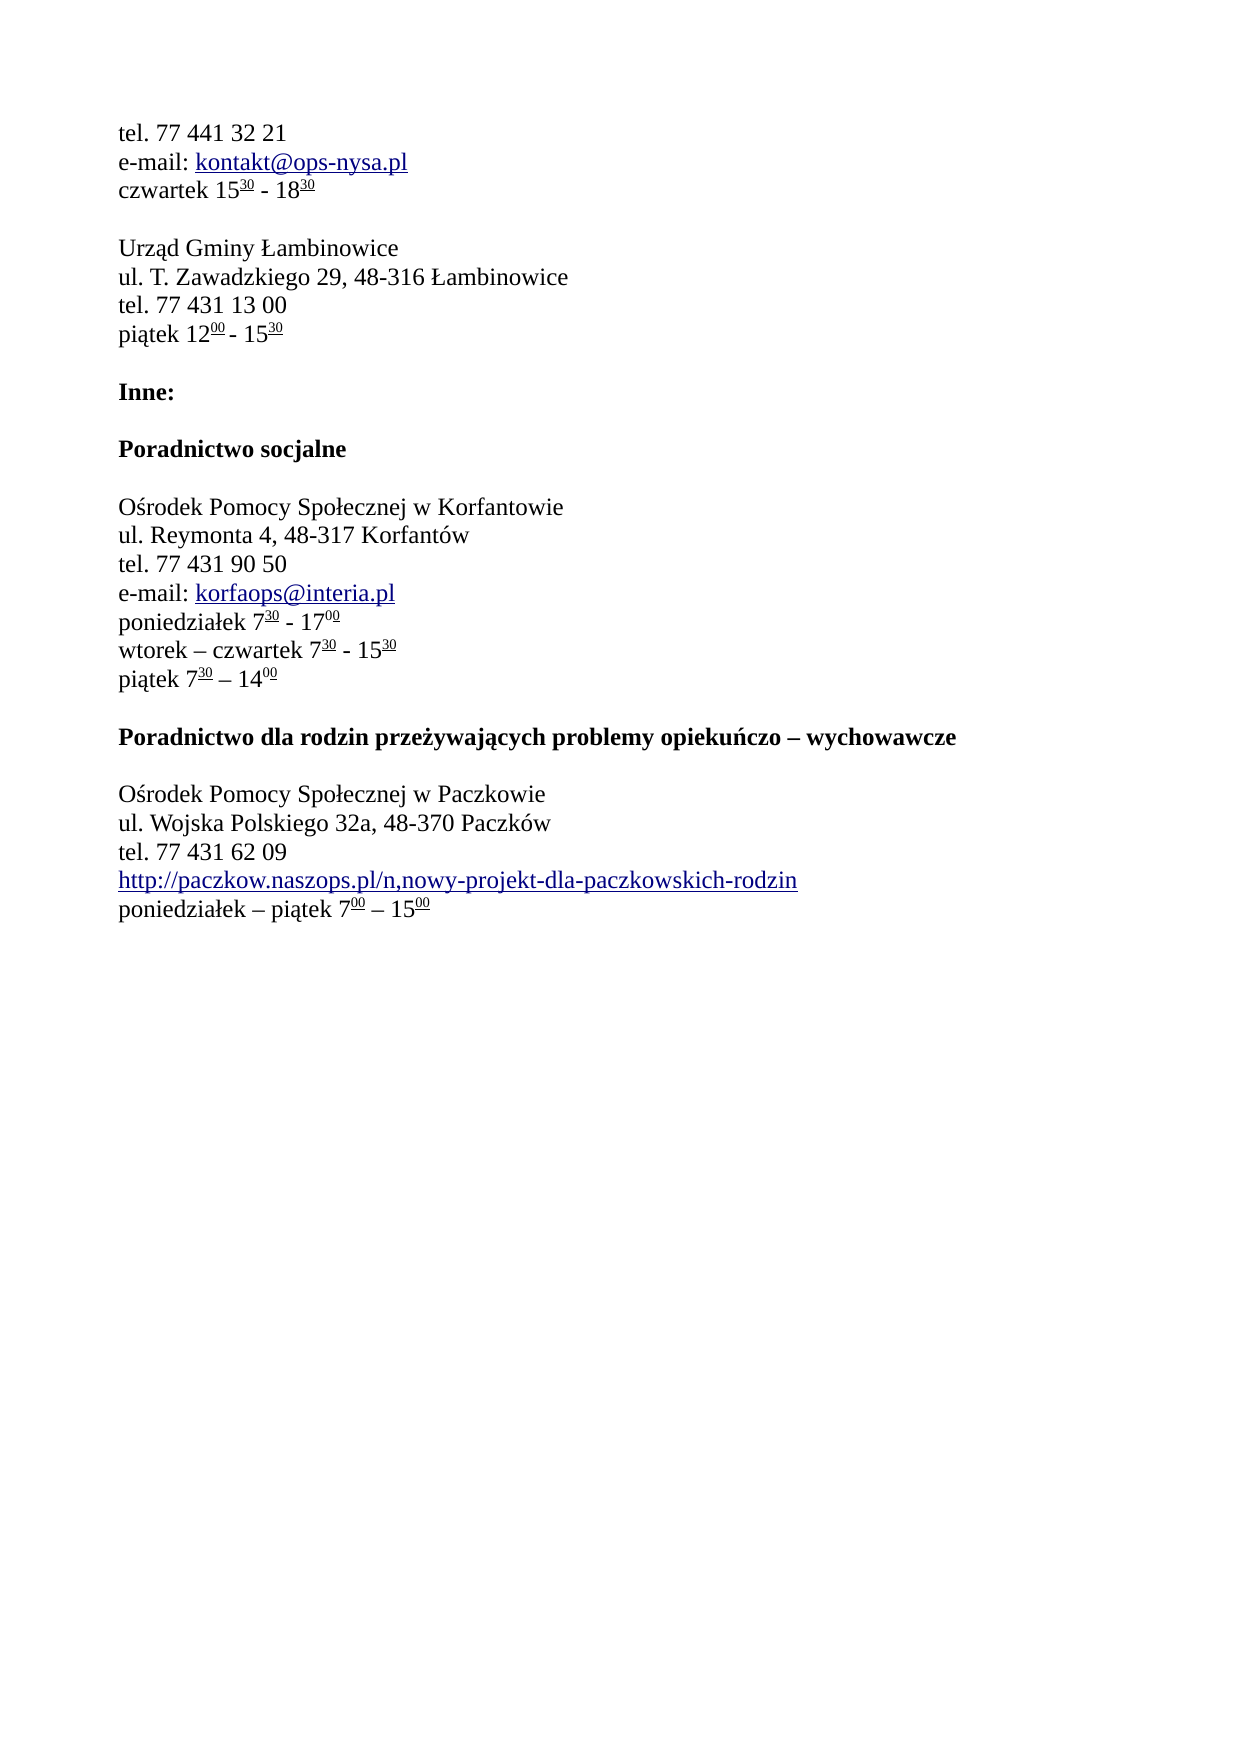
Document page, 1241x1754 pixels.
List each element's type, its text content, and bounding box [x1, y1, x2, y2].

text piątek 730 – 1400 [118, 664, 1122, 693]
text e-mail: korfaops@interia.pl [118, 578, 1122, 607]
text wtorek – czwartek 730 - 1530 [118, 636, 1122, 664]
text tel. 77 441 32 21 [118, 118, 1122, 147]
text Inne: [118, 377, 1122, 406]
text ul. Reymonta 4, 48-317 Korfantów [118, 521, 1122, 549]
text Ośrodek Pomocy Społecznej w Korfantowie [118, 492, 1122, 521]
text poniedziałek 730 - 1700 [118, 607, 1122, 636]
text http://paczkow.naszops.pl/n,nowy-projekt-dla-paczkowskich-rodzin [118, 866, 1122, 894]
text tel. 77 431 90 50 [118, 549, 1122, 578]
text tel. 77 431 13 00 [118, 291, 1122, 319]
text ul. T. Zawadzkiego 29, 48-316 Łambinowice [118, 262, 1122, 291]
text e-mail: kontakt@ops-nysa.pl [118, 147, 1122, 176]
text poniedziałek – piątek 700 – 1500 [118, 894, 1122, 923]
text Ośrodek Pomocy Społecznej w Paczkowie [118, 779, 1122, 808]
text ul. Wojska Polskiego 32a, 48-370 Paczków [118, 808, 1122, 837]
text piątek 1200 - 1530 [118, 319, 1122, 348]
text tel. 77 431 62 09 [118, 837, 1122, 866]
text czwartek 1530 - 1830 [118, 176, 1122, 204]
text Poradnictwo dla rodzin przeżywających problemy opiekuńczo – wychowawcze [118, 722, 1122, 751]
text Urząd Gminy Łambinowice [118, 233, 1122, 262]
text Poradnictwo socjalne [118, 434, 1122, 463]
